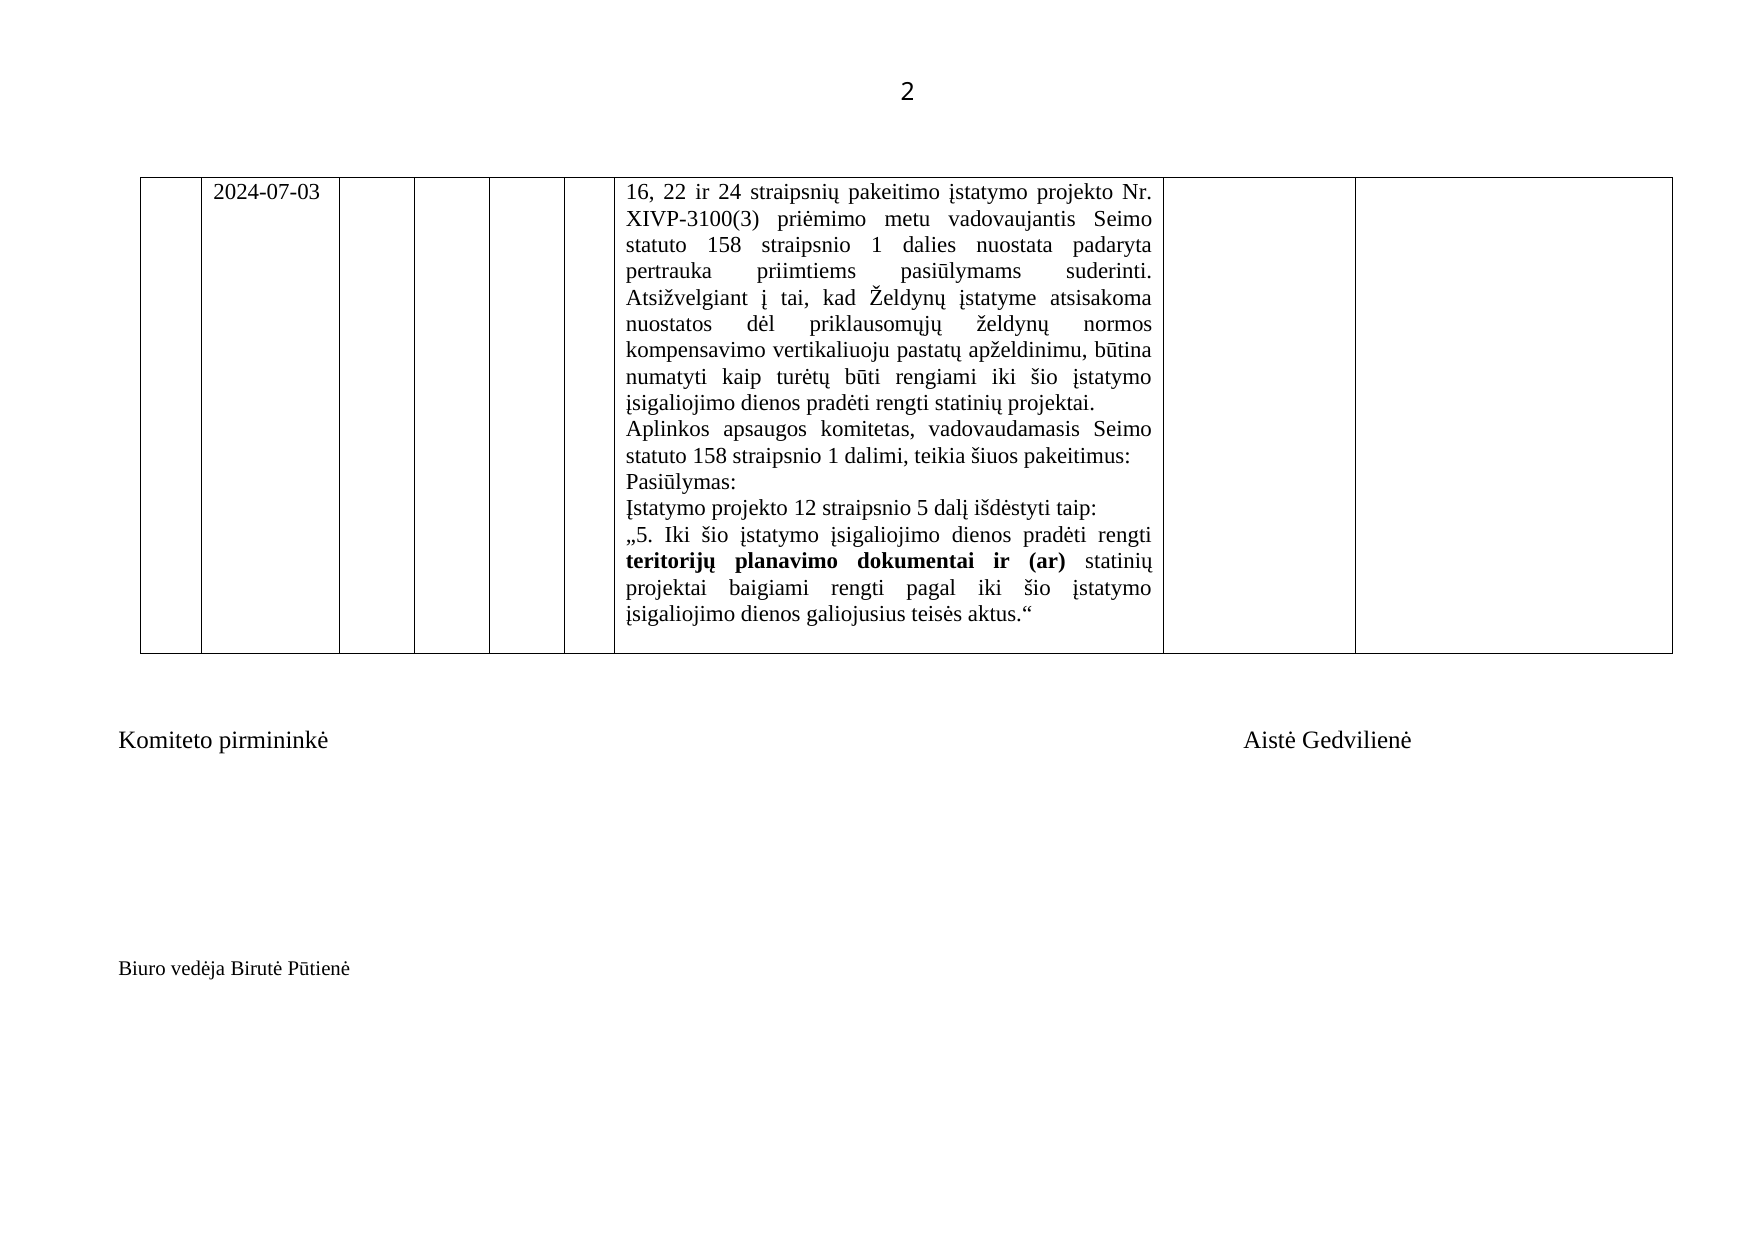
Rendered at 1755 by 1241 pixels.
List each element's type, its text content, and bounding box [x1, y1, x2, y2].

table_cell [490, 178, 564, 653]
table_cell 2024-07-03 [202, 178, 339, 653]
table_cell 16, 22 ir 24 straipsnių pakeitimo įstatymo projekto Nr. XIVP-3100(3) priėmimo metu vadovaujantis Seimo statuto 158 straipsnio 1 dalies nuostata padaryta pertrauka priimtiems pasiūlymams suderinti. Atsižvelgiant į tai, kad Želdynų įstatyme atsisakoma nuostatos dėl priklausomųjų želdynų normos kompensavimo vertikaliuoju pastatų apželdinimu, būtina numatyti kaip turėtų būti rengiami iki šio įstatymo įsigaliojimo dienos pradėti rengti statinių projektai. Aplinkos apsaugos komitetas, vadovaudamasis Seimo statuto 158 straipsnio 1 dalimi, teikia šiuos pakeitimus: Pasiūlymas: Įstatymo projekto 12 straipsnio 5 dalį išdėstyti taip: „5. Iki šio įstatymo įsigaliojimo dienos pradėti rengti teritorijų planavimo dokumentai ir (ar) statinių projektai baigiami rengti pagal iki šio įstatymo įsigaliojimo dienos galiojusius teisės aktus.“ [615, 178, 1163, 653]
table_cell [565, 178, 614, 653]
table_cell [415, 178, 489, 653]
table_cell [141, 178, 201, 653]
table_cell [340, 178, 414, 653]
text Komiteto pirmininkė (Parašas) Aistė Gedvilienė [118, 726, 1695, 754]
table_cell [1164, 178, 1355, 653]
text Biuro vedėja Birutė Pūtienė [118, 956, 1695, 979]
table_cell [1356, 178, 1672, 653]
